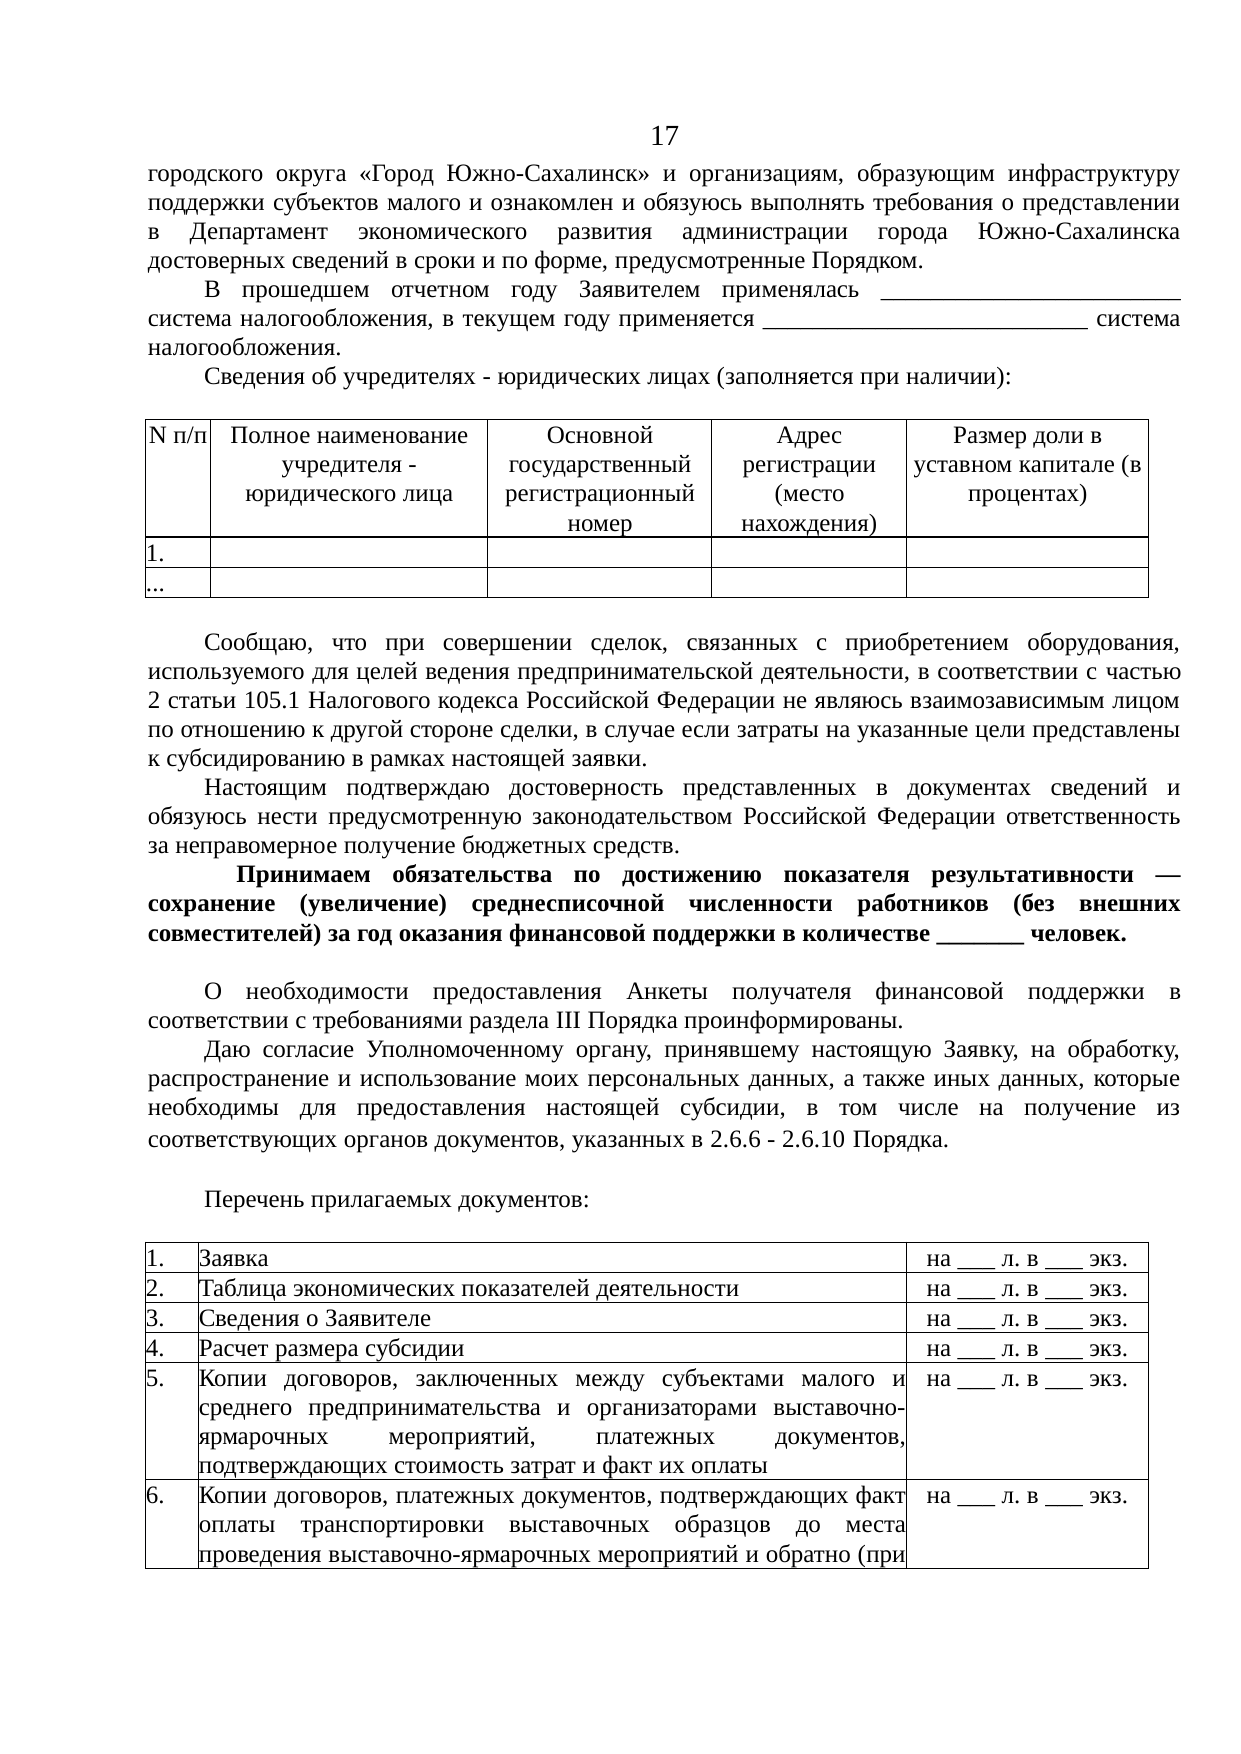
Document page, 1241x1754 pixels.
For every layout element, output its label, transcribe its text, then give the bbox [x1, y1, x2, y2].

table_cell Таблица экономических показателей деятельности [199, 1273, 906, 1302]
table_cell 5. [146, 1363, 198, 1479]
table_cell Копии договоров, заключенных между субъектами малого и среднего предпринимательства и организаторами выставочно-ярмарочных мероприятий, платежных документов, подтверждающих стоимость затрат и факт их оплаты [199, 1363, 906, 1479]
table_cell 3. [146, 1303, 198, 1332]
table_cell Расчет размера субсидии [199, 1333, 906, 1362]
text В прошедшем отчетном году Заявителем применялась ________________________ система налогообложения, в текущем году применяется __________________________ система налогообложения. [148, 274, 1181, 361]
table_header Заявка [199, 1243, 906, 1272]
table_cell на ___ л. в ___ экз. [907, 1363, 1148, 1479]
text Перечень прилагаемых документов: [148, 1183, 1181, 1212]
table_header Размер доли в уставном капитале (в процентах) [907, 420, 1148, 536]
text О необходимости предоставления Анкеты получателя финансовой поддержки в соответствии с требованиями раздела III Порядка проинформированы. [148, 976, 1181, 1034]
table_cell 1. [146, 538, 210, 567]
table_cell на ___ л. в ___ экз. [907, 1480, 1148, 1567]
table_cell на ___ л. в ___ экз. [907, 1303, 1148, 1332]
table_cell на ___ л. в ___ экз. [907, 1273, 1148, 1302]
table_cell Копии договоров, платежных документов, подтверждающих факт оплаты транспортировки выставочных образцов до места проведения выставочно-ярмарочных мероприятий и обратно (при [199, 1480, 906, 1567]
table_header N п/п [146, 420, 210, 536]
table_cell [211, 568, 487, 597]
table_cell [907, 538, 1148, 567]
text Настоящим подтверждаю достоверность представленных в документах сведений и обязуюсь нести предусмотренную законодательством Российской Федерации ответственность за неправомерное получение бюджетных средств. [148, 772, 1181, 859]
text городского округа «Город Южно-Сахалинск» и организациям, образующим инфраструктуру поддержки субъектов малого и ознакомлен и обязуюсь выполнять требования о представлении в Департамент экономического развития администрации города Южно-Сахалинска достоверных сведений в сроки и по форме, предусмотренные Порядком. [148, 158, 1181, 274]
table_cell на ___ л. в ___ экз. [907, 1333, 1148, 1362]
table_cell [712, 538, 906, 567]
text Сведения об учредителях - юридических лицах (заполняется при наличии): [148, 361, 1181, 390]
table_header 1. [146, 1243, 198, 1272]
text Принимаем обязательства по достижению показателя результативности — сохранение (увеличение) среднесписочной численности работников (без внешних совместителей) за год оказания финансовой поддержки в количестве _______ человек. [148, 859, 1181, 946]
table_cell [488, 538, 711, 567]
table_cell 4. [146, 1333, 198, 1362]
table_cell [712, 568, 906, 597]
text Даю согласие Уполномоченному органу, принявшему настоящую Заявку, на обработку, распространение и использование моих персональных данных, а также иных данных, которые необходимы для предоставления настоящей субсидии, в том числе на получение из соответствующих органов документов, указанных в 2.6.6 - 2.6.10 Порядка. [148, 1034, 1181, 1154]
table_header Полное наименование учредителя - юридического лица [211, 420, 487, 536]
table_cell [211, 538, 487, 567]
table_cell 6. [146, 1480, 198, 1567]
table_cell ... [146, 568, 210, 597]
text Сообщаю, что при совершении сделок, связанных с приобретением оборудования, используемого для целей ведения предпринимательской деятельности, в соответствии с частью 2 статьи 105.1 Налогового кодекса Российской Федерации не являюсь взаимозависимым лицом по отношению к другой стороне сделки, в случае если затраты на указанные цели представлены к субсидированию в рамках настоящей заявки. [148, 627, 1181, 772]
table_header Основной государственный регистрационный номер [488, 420, 711, 536]
table_header Адрес регистрации (место нахождения) [712, 420, 906, 536]
table_header на ___ л. в ___ экз. [907, 1243, 1148, 1272]
table_cell [488, 568, 711, 597]
table_cell [907, 568, 1148, 597]
table_cell 2. [146, 1273, 198, 1302]
table_cell Сведения о Заявителе [199, 1303, 906, 1332]
